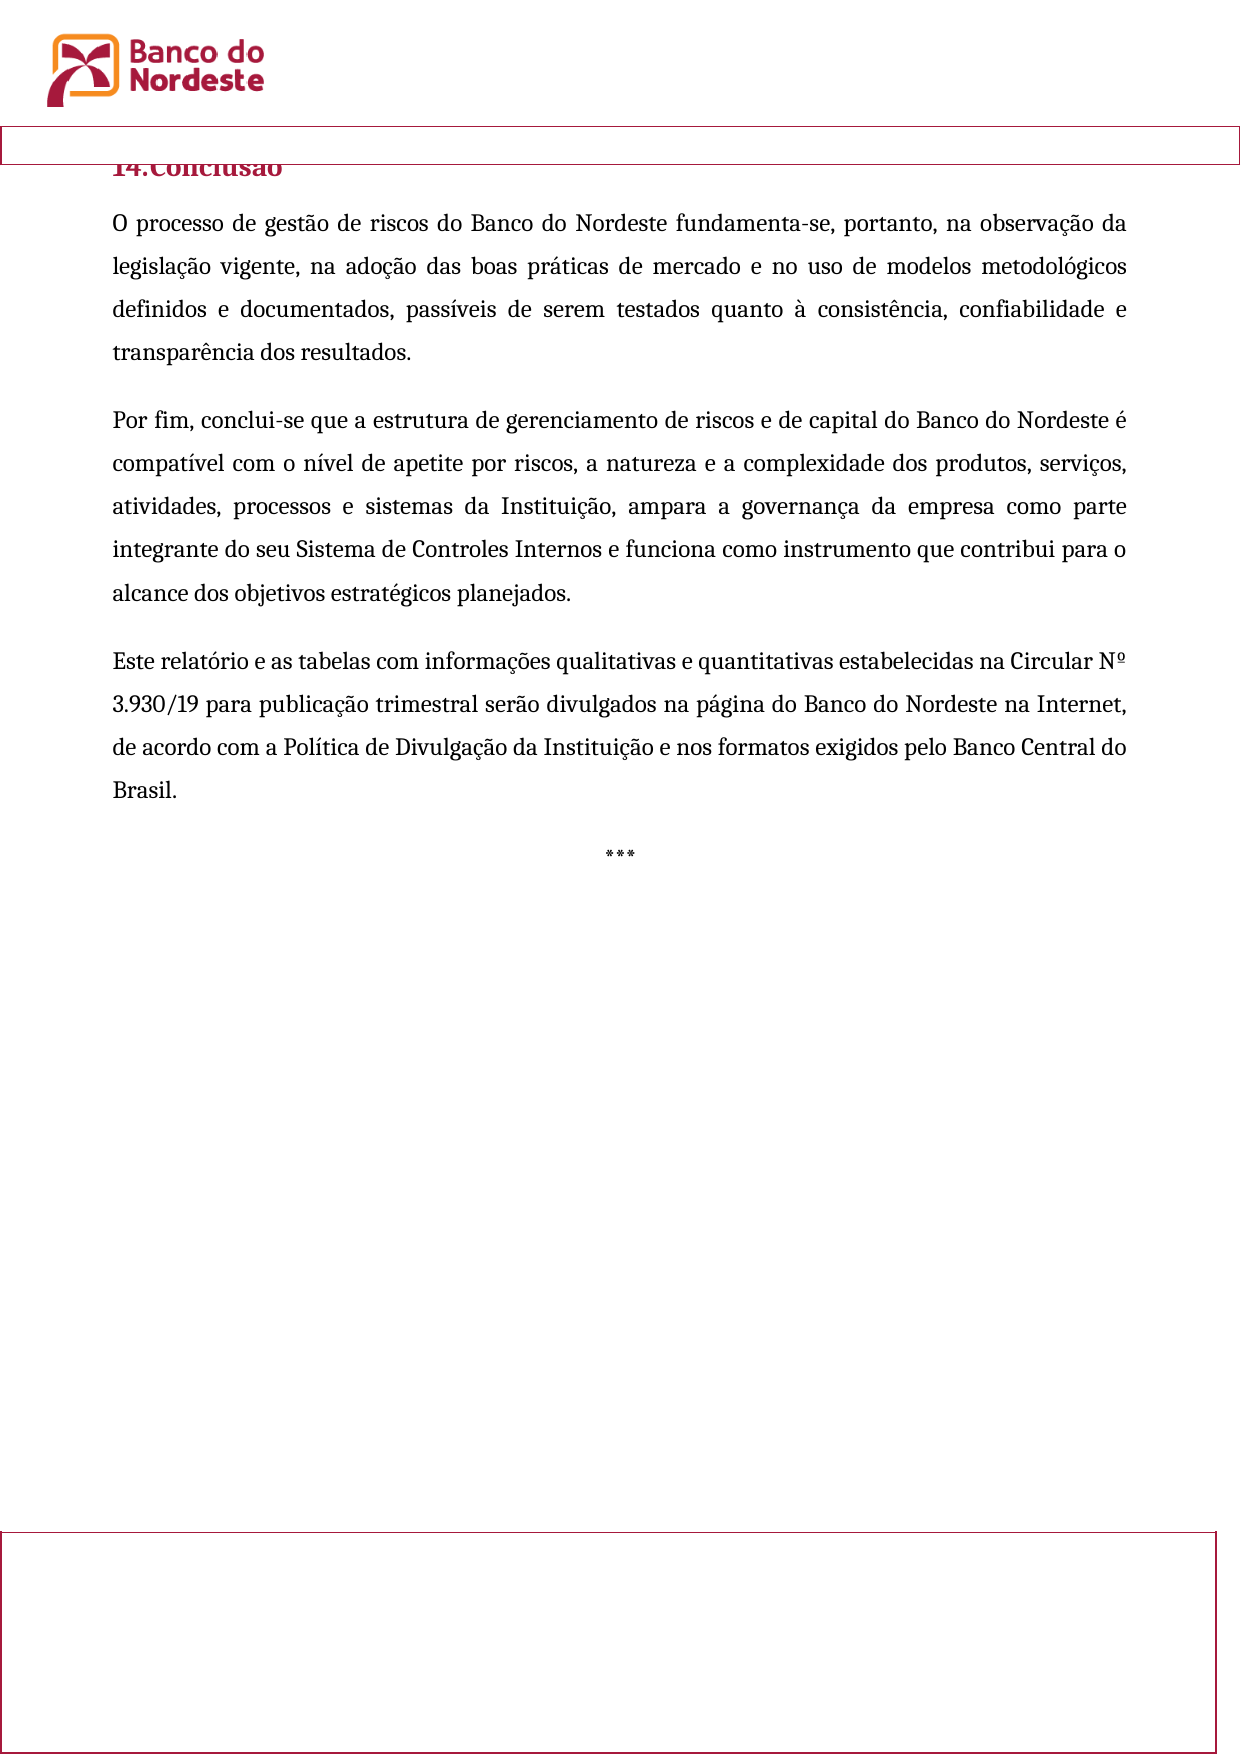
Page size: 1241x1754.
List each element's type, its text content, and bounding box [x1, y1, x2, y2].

list Conclusão [112, 165, 1128, 183]
text Este relatório e as tabelas com informações qualitativas e quantitativas estabelecidas na Circular Nº 3.930/19 para publicação trimestral serão divulgados na página do Banco do Nordeste na Internet, de acordo com a Política de Divulgação da Instituição e nos formatos exigidos pelo Banco Central do Brasil. [112, 647, 1128, 805]
text O processo de gestão de riscos do Banco do Nordeste fundamenta-se, portanto, na observação da legislação vigente, na adoção das boas práticas de mercado e no uso de modelos metodológicos definidos e documentados, passíveis de serem testados quanto à consistência, confiabilidade e transparência dos resultados. [112, 208, 1128, 367]
text Por fim, conclui-se que a estrutura de gerenciamento de riscos e de capital do Banco do Nordeste é compatível com o nível de apetite por riscos, a natureza e a complexidade dos produtos, serviços, atividades, processos e sistemas da Instituição, ampara a governança da empresa como parte integrante do seu Sistema de Controles Internos e funciona como instrumento que contribui para o alcance dos objetivos estratégicos planejados. [112, 406, 1128, 607]
text *** [112, 844, 1128, 873]
